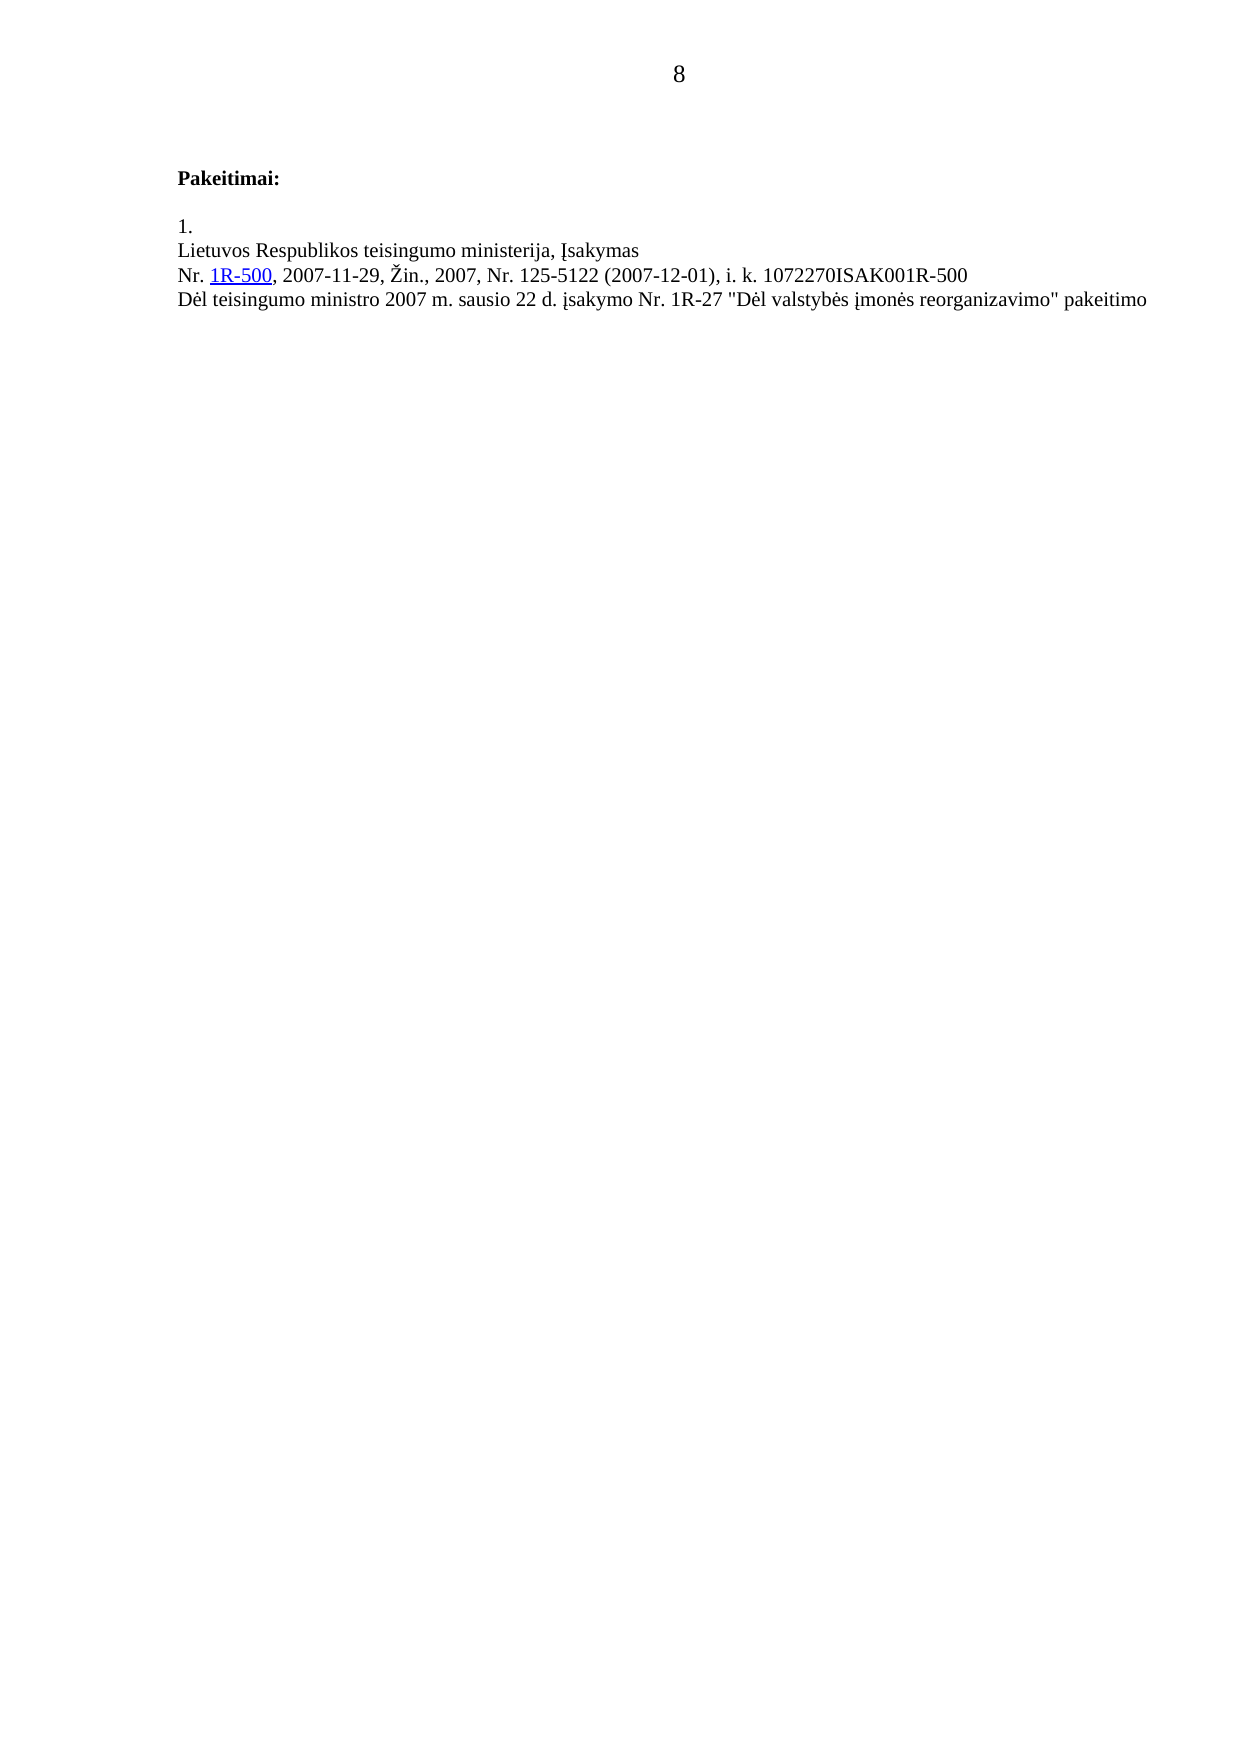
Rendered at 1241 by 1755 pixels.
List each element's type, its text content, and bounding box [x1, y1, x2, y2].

text 1. [177, 214, 1181, 238]
text Lietuvos Respublikos teisingumo ministerija, Įsakymas [177, 238, 1181, 262]
text Dėl teisingumo ministro 2007 m. sausio 22 d. įsakymo Nr. 1R-27 "Dėl valstybės įmonės reorganizavimo" pakeitimo [177, 287, 1181, 311]
text Nr. 1R-500, 2007-11-29, Žin., 2007, Nr. 125-5122 (2007-12-01), i. k. 1072270ISAK001R-500 [177, 262, 1181, 287]
text Pakeitimai: [177, 166, 1181, 190]
